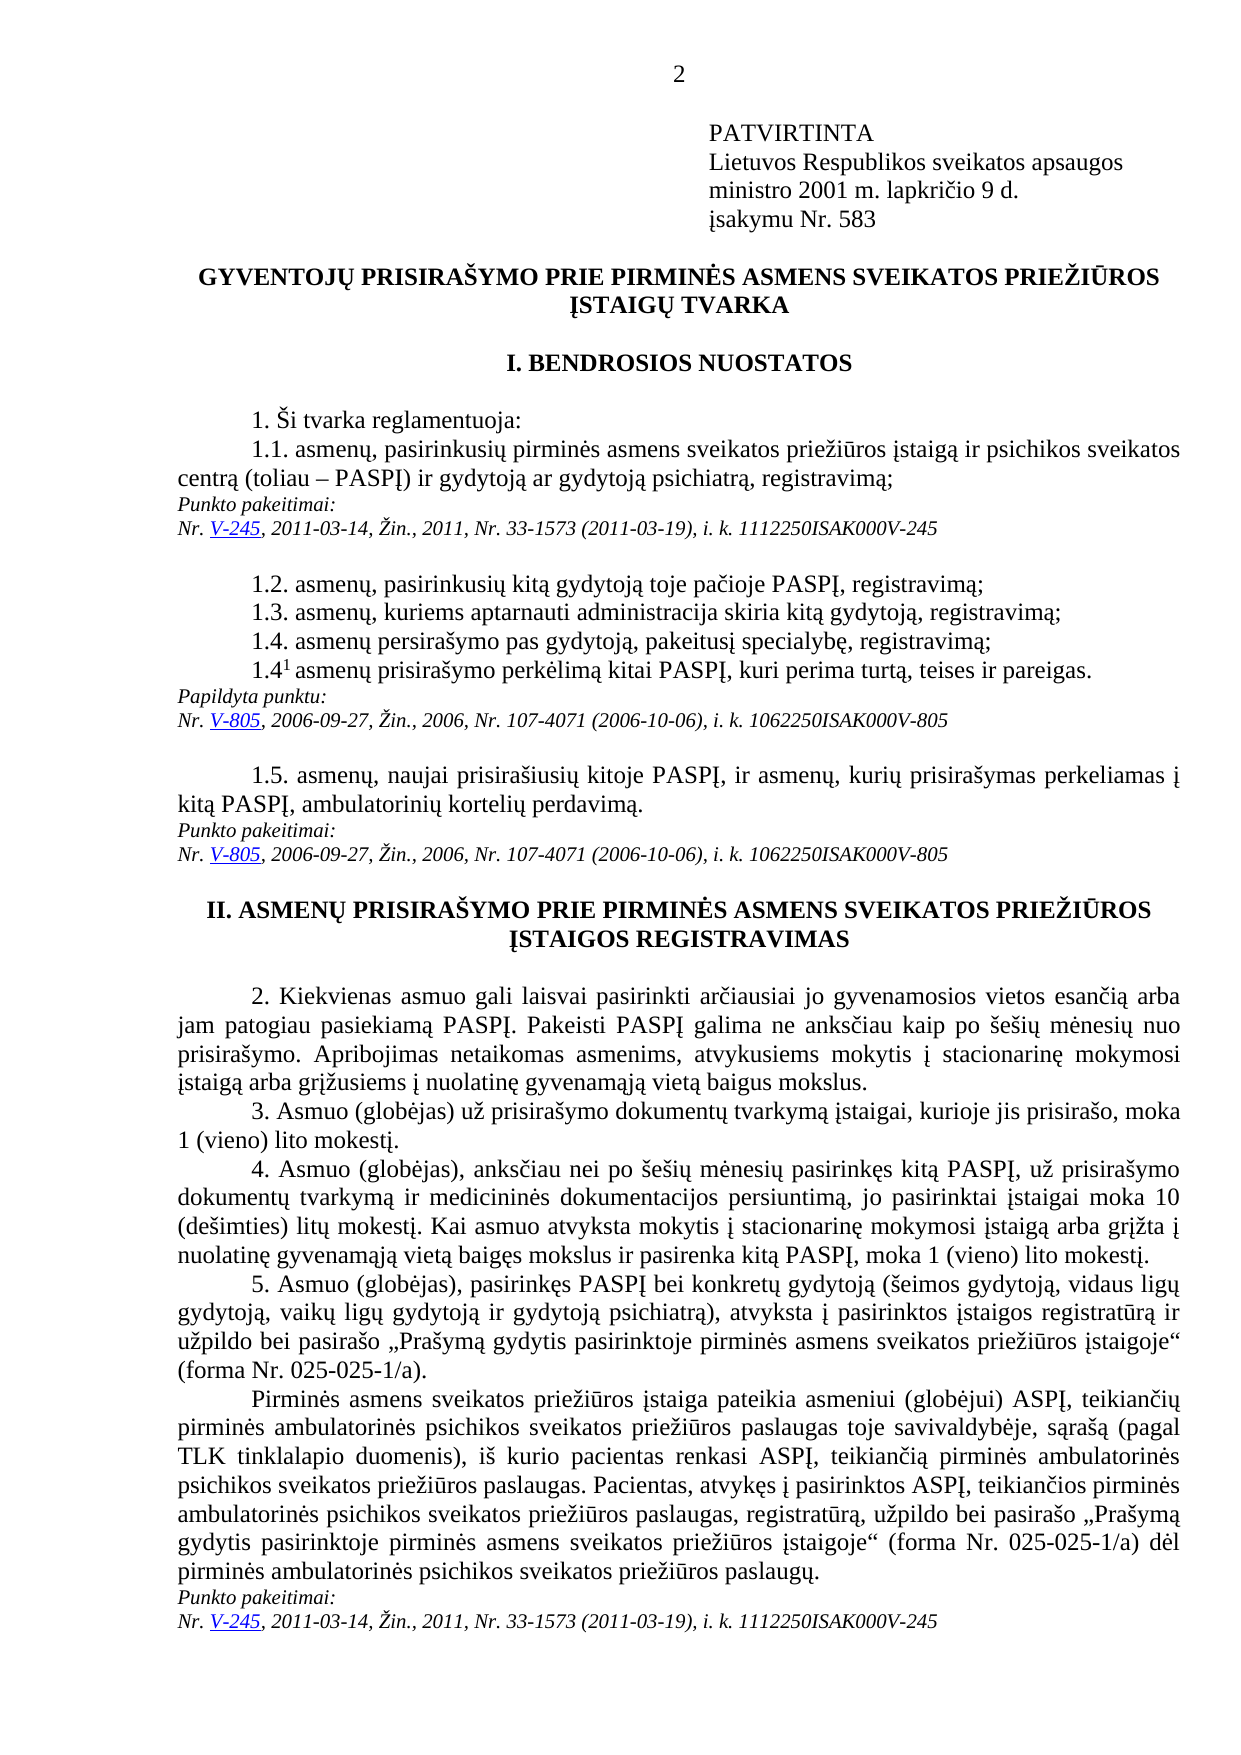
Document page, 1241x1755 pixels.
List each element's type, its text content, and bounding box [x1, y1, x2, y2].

text I. BENDROSIOS NUOSTATOS [177, 348, 1181, 377]
text 1.4. asmenų persirašymo pas gydytoją, pakeitusį specialybę, registravimą; [177, 626, 1181, 655]
text įsakymu Nr. 583 [177, 204, 1181, 233]
text Punkto pakeitimai: [177, 818, 1181, 842]
text II. ASMENŲ PRISIRAŠYMO PRIE PIRMINĖS ASMENS SVEIKATOS PRIEŽIŪROS ĮSTAIGOS REGISTRAVIMAS [177, 895, 1181, 952]
text Nr. V-245, 2011-03-14, Žin., 2011, Nr. 33-1573 (2011-03-19), i. k. 1112250ISAK000V-245 [177, 516, 1181, 540]
text PATVIRTINTA [709, 118, 1181, 147]
text 2. Kiekvienas asmuo gali laisvai pasirinkti arčiausiai jo gyvenamosios vietos esančią arba jam patogiau pasiekiamą PASPĮ. Pakeisti PASPĮ galima ne anksčiau kaip po šešių mėnesių nuo prisirašymo. Apribojimas netaikomas asmenims, atvykusiems mokytis į stacionarinę mokymosi įstaigą arba grįžusiems į nuolatinę gyvenamąją vietą baigus mokslus. [177, 981, 1181, 1096]
text 4. Asmuo (globėjas), anksčiau nei po šešių mėnesių pasirinkęs kitą PASPĮ, už prisirašymo dokumentų tvarkymą ir medicininės dokumentacijos persiuntimą, jo pasirinktai įstaigai moka 10 (dešimties) litų mokestį. Kai asmuo atvyksta mokytis į stacionarinę mokymosi įstaigą arba grįžta į nuolatinę gyvenamąją vietą baigęs mokslus ir pasirenka kitą PASPĮ, moka 1 (vieno) lito mokestį. [177, 1154, 1181, 1269]
text GYVENTOJŲ PRISIRAŠYMO PRIE PIRMINĖS ASMENS SVEIKATOS PRIEŽIŪROS ĮSTAIGŲ TVARKA [177, 262, 1181, 319]
text Nr. V-805, 2006-09-27, Žin., 2006, Nr. 107-4071 (2006-10-06), i. k. 1062250ISAK000V-805 [177, 708, 1181, 732]
text 5. Asmuo (globėjas), pasirinkęs PASPĮ bei konkretų gydytoją (šeimos gydytoją, vidaus ligų gydytoją, vaikų ligų gydytoją ir gydytoją psichiatrą), atvyksta į pasirinktos įstaigos registratūrą ir užpildo bei pasirašo „Prašymą gydytis pasirinktoje pirminės asmens sveikatos priežiūros įstaigoje“ (forma Nr. 025-025-1/a). [177, 1269, 1181, 1384]
text 1.1. asmenų, pasirinkusių pirminės asmens sveikatos priežiūros įstaigą ir psichikos sveikatos centrą (toliau – PASPĮ) ir gydytoją ar gydytoją psichiatrą, registravimą; [177, 434, 1181, 492]
text 1. Ši tvarka reglamentuoja: [177, 406, 1181, 434]
text 1.2. asmenų, pasirinkusių kitą gydytoją toje pačioje PASPĮ, registravimą; [177, 569, 1181, 597]
text Lietuvos Respublikos sveikatos apsaugos [177, 147, 1181, 176]
text ministro 2001 m. lapkričio 9 d. [177, 176, 1181, 204]
text 1.41 asmenų prisirašymo perkėlimą kitai PASPĮ, kuri perima turtą, teises ir pareigas. [177, 655, 1181, 684]
text Nr. V-805, 2006-09-27, Žin., 2006, Nr. 107-4071 (2006-10-06), i. k. 1062250ISAK000V-805 [177, 842, 1181, 866]
text 1.3. asmenų, kuriems aptarnauti administracija skiria kitą gydytoją, registravimą; [177, 597, 1181, 626]
text Nr. V-245, 2011-03-14, Žin., 2011, Nr. 33-1573 (2011-03-19), i. k. 1112250ISAK000V-245 [177, 1609, 1181, 1633]
text Pirminės asmens sveikatos priežiūros įstaiga pateikia asmeniui (globėjui) ASPĮ, teikiančių pirminės ambulatorinės psichikos sveikatos priežiūros paslaugas toje savivaldybėje, sąrašą (pagal TLK tinklalapio duomenis), iš kurio pacientas renkasi ASPĮ, teikiančią pirminės ambulatorinės psichikos sveikatos priežiūros paslaugas. Pacientas, atvykęs į pasirinktos ASPĮ, teikiančios pirminės ambulatorinės psichikos sveikatos priežiūros paslaugas, registratūrą, užpildo bei pasirašo „Prašymą gydytis pasirinktoje pirminės asmens sveikatos priežiūros įstaigoje“ (forma Nr. 025-025-1/a) dėl pirminės ambulatorinės psichikos sveikatos priežiūros paslaugų. [177, 1384, 1181, 1585]
text Punkto pakeitimai: [177, 1585, 1181, 1609]
text Papildyta punktu: [177, 684, 1181, 708]
text Punkto pakeitimai: [177, 492, 1181, 516]
text 3. Asmuo (globėjas) už prisirašymo dokumentų tvarkymą įstaigai, kurioje jis prisirašo, moka 1 (vieno) lito mokestį. [177, 1096, 1181, 1154]
text 1.5. asmenų, naujai prisirašiusių kitoje PASPĮ, ir asmenų, kurių prisirašymas perkeliamas į kitą PASPĮ, ambulatorinių kortelių perdavimą. [177, 761, 1181, 818]
